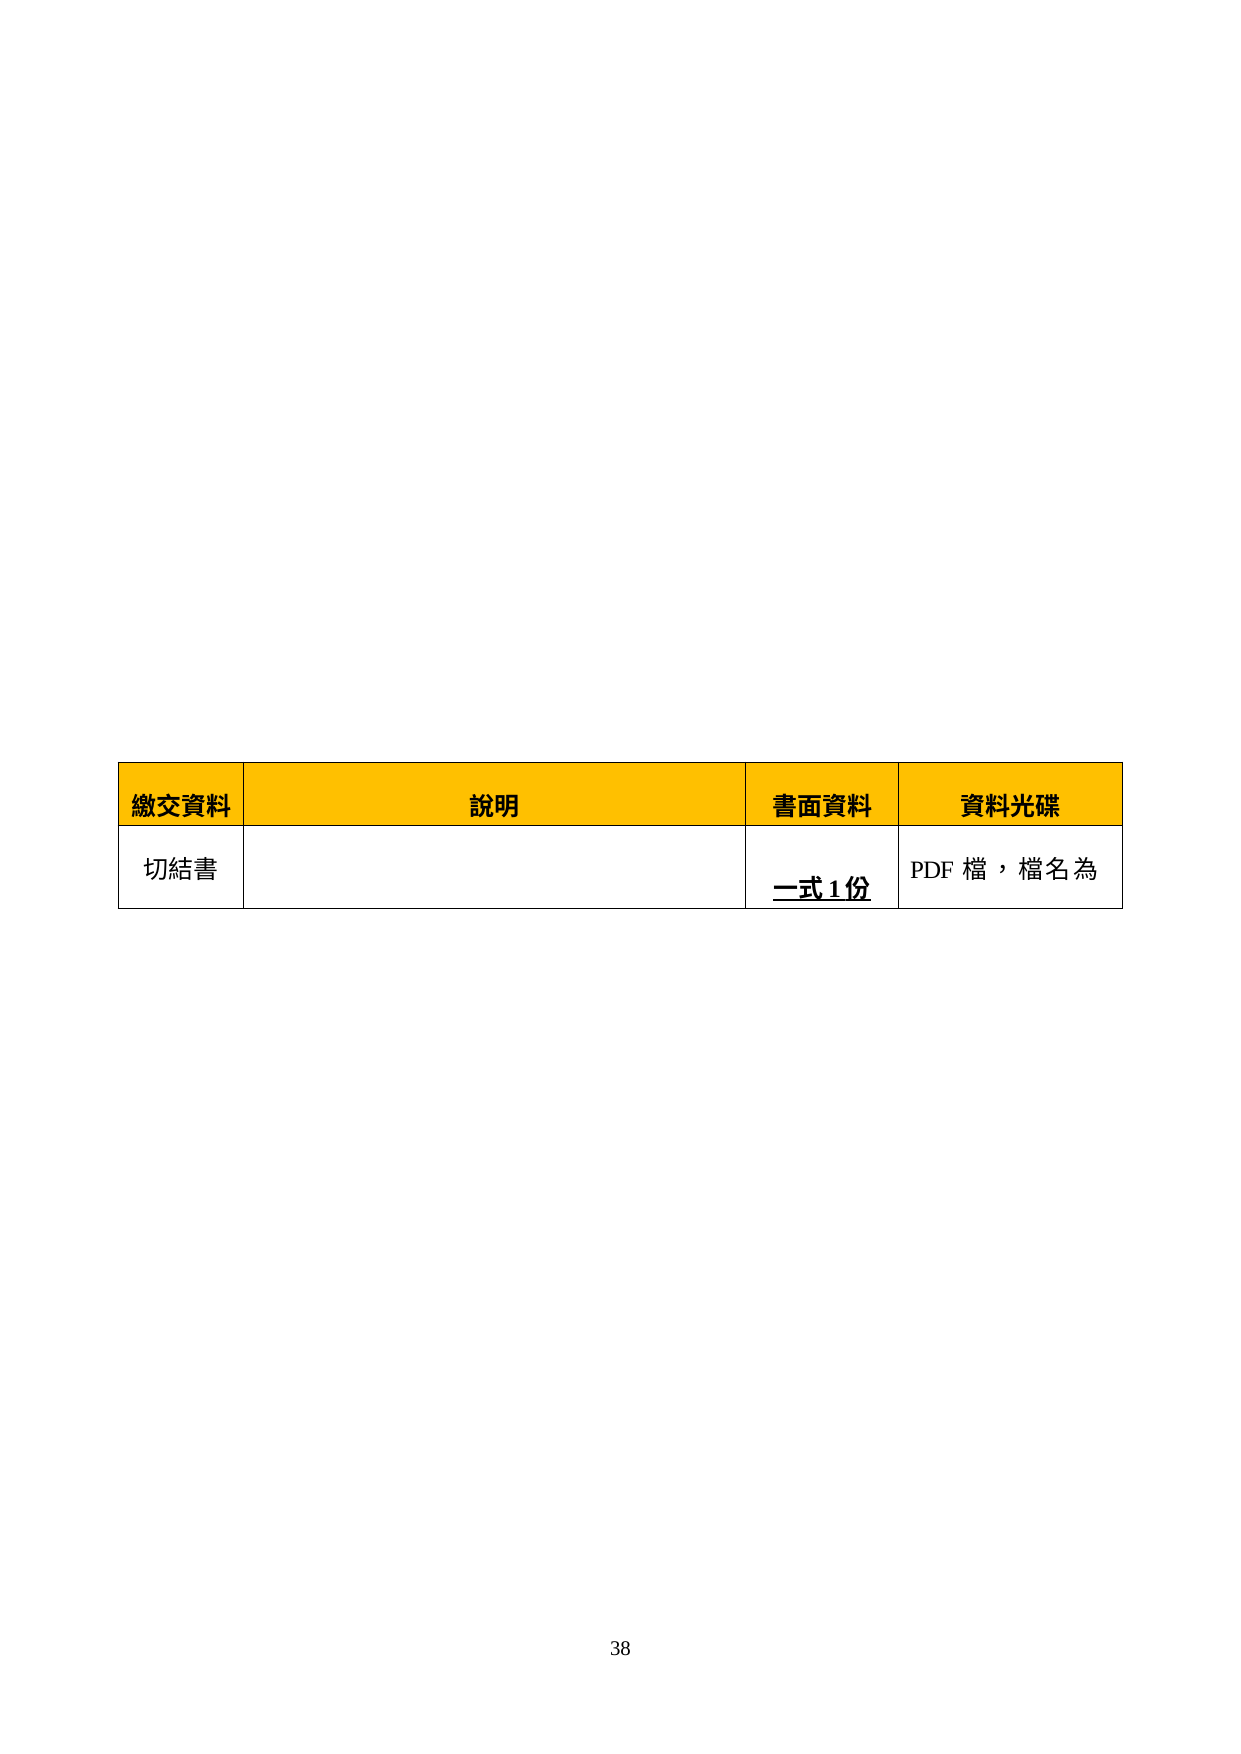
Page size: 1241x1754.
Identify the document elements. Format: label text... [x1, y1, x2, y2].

table_cell 切結書 [119, 826, 243, 907]
table_header 書面資料 [746, 763, 898, 825]
table_header 繳交資料 [119, 763, 243, 825]
table_cell [244, 826, 745, 907]
table_header 資料光碟 [899, 763, 1122, 825]
table_cell 一式1份 [746, 826, 898, 907]
table_header 說明 [244, 763, 745, 825]
table_cell PDF檔，檔名為 [899, 826, 1122, 907]
